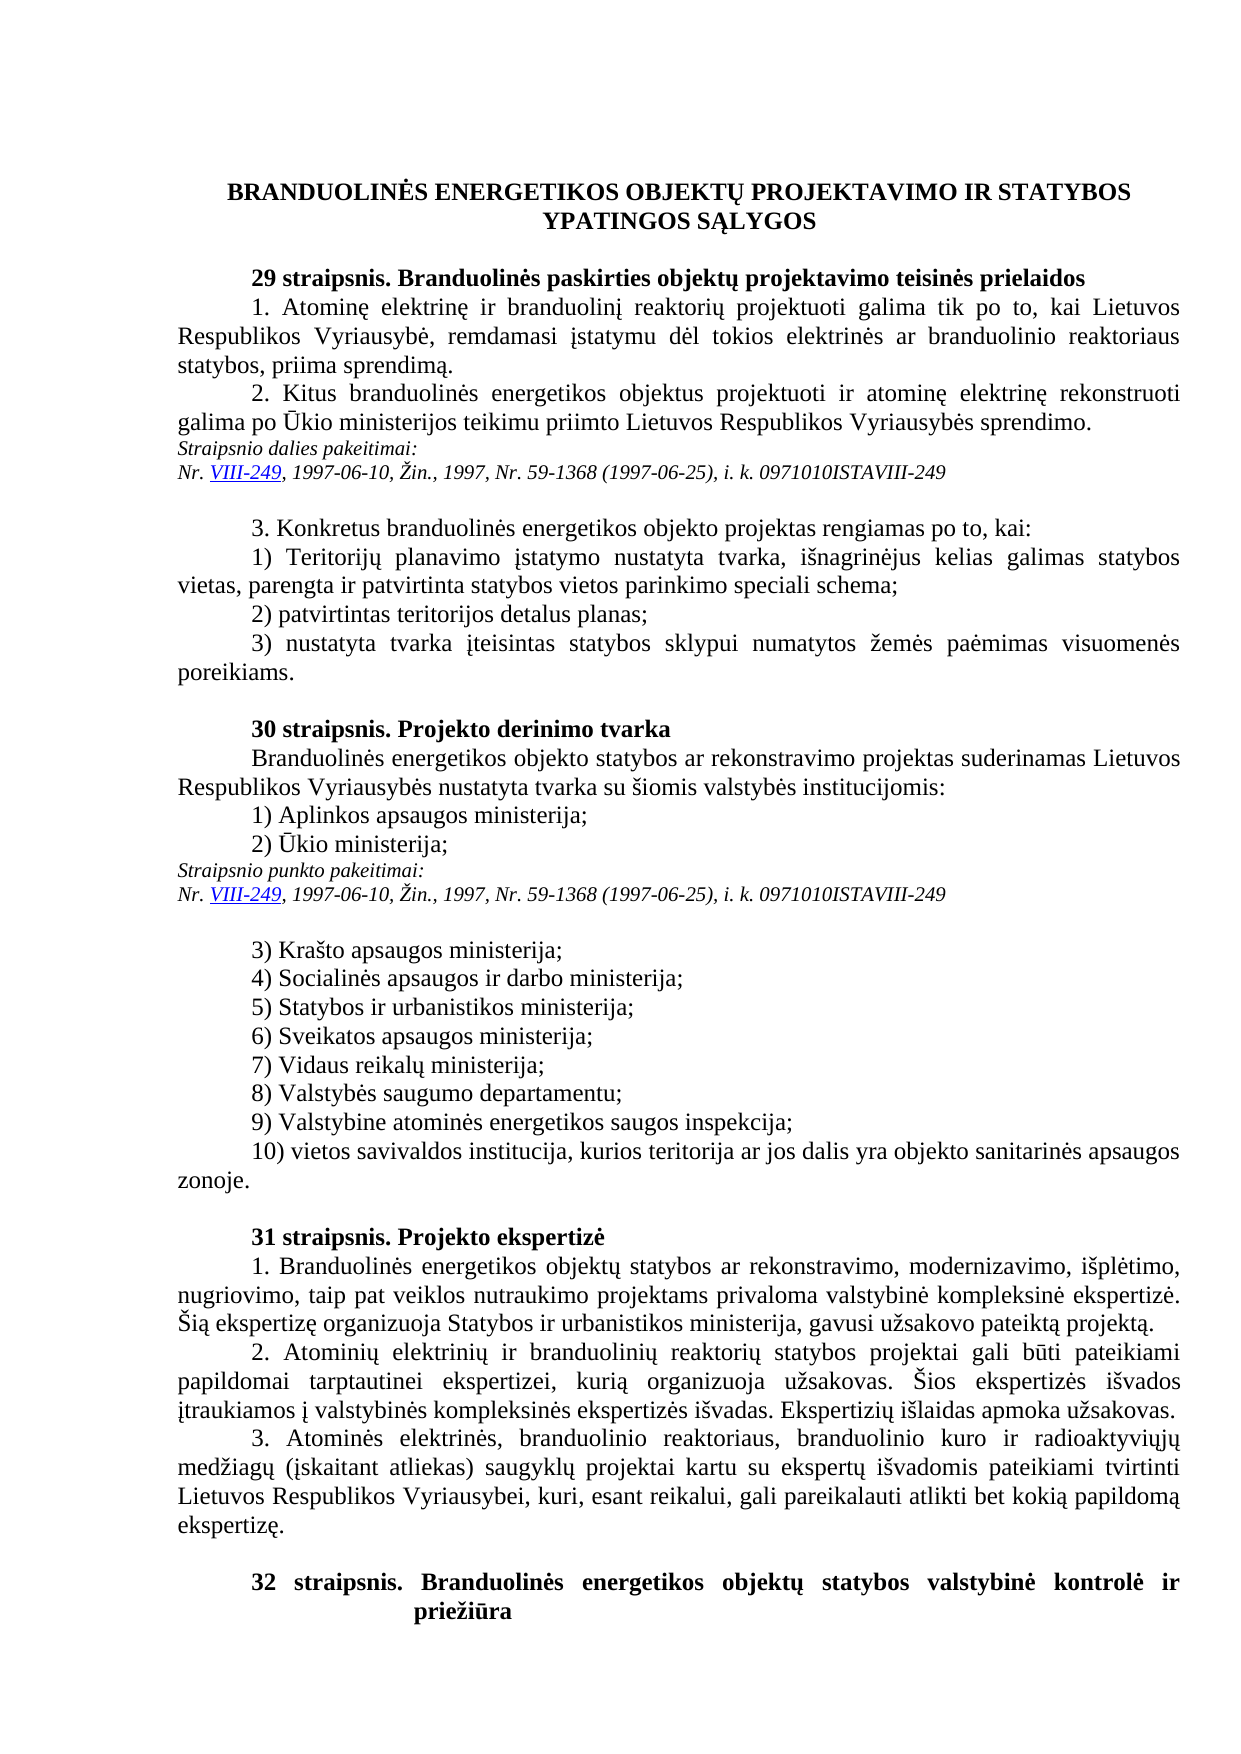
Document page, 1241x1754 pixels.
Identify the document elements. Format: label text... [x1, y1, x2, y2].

text 32 straipsnis. Branduolinės energetikos objektų statybos valstybinė kontrolė ir priežiūra [251, 1567, 1181, 1625]
text Nr. VIII-249, 1997-06-10, Žin., 1997, Nr. 59-1368 (1997-06-25), i. k. 0971010ISTAVIII-249 [177, 460, 1181, 484]
text 2. Kitus branduolinės energetikos objektus projektuoti ir atominę elektrinę rekonstruoti galima po Ūkio ministerijos teikimu priimto Lietuvos Respublikos Vyriausybės sprendimo. [177, 378, 1181, 436]
text BRANDUOLINĖS ENERGETIKOS OBJEKTŲ PROJEKTAVIMO IR STATYBOS YPATINGOS SĄLYGOS [177, 177, 1181, 235]
text 5) Statybos ir urbanistikos ministerija; [177, 992, 1181, 1021]
text 3. Atominės elektrinės, branduolinio reaktoriaus, branduolinio kuro ir radioaktyviųjų medžiagų (įskaitant atliekas) saugyklų projektai kartu su ekspertų išvadomis pateikiami tvirtinti Lietuvos Respublikos Vyriausybei, kuri, esant reikalui, gali pareikalauti atlikti bet kokią papildomą ekspertizę. [177, 1423, 1181, 1538]
text 3) nustatyta tvarka įteisintas statybos sklypui numatytos žemės paėmimas visuomenės poreikiams. [177, 628, 1181, 685]
text 1. Branduolinės energetikos objektų statybos ar rekonstravimo, modernizavimo, išplėtimo, nugriovimo, taip pat veiklos nutraukimo projektams privaloma valstybinė kompleksinė ekspertizė. Šią ekspertizę organizuoja Statybos ir urbanistikos ministerija, gavusi užsakovo pateiktą projektą. [177, 1251, 1181, 1337]
text 31 straipsnis. Projekto ekspertizė [177, 1222, 1181, 1251]
text 8) Valstybės saugumo departamentu; [177, 1078, 1181, 1107]
text Straipsnio dalies pakeitimai: [177, 436, 1181, 460]
text 2) Ūkio ministerija; [177, 829, 1181, 858]
text Nr. VIII-249, 1997-06-10, Žin., 1997, Nr. 59-1368 (1997-06-25), i. k. 0971010ISTAVIII-249 [177, 882, 1181, 906]
text 1. Atominę elektrinę ir branduolinį reaktorių projektuoti galima tik po to, kai Lietuvos Respublikos Vyriausybė, remdamasi įstatymu dėl tokios elektrinės ar branduolinio reaktoriaus statybos, priima sprendimą. [177, 292, 1181, 378]
text Straipsnio punkto pakeitimai: [177, 858, 1181, 882]
text 10) vietos savivaldos institucija, kurios teritorija ar jos dalis yra objekto sanitarinės apsaugos zonoje. [177, 1136, 1181, 1193]
text Branduolinės energetikos objekto statybos ar rekonstravimo projektas suderinamas Lietuvos Respublikos Vyriausybės nustatyta tvarka su šiomis valstybės institucijomis: [177, 743, 1181, 800]
text 2) patvirtintas teritorijos detalus planas; [177, 599, 1181, 628]
text 2. Atominių elektrinių ir branduolinių reaktorių statybos projektai gali būti pateikiami papildomai tarptautinei ekspertizei, kurią organizuoja užsakovas. Šios ekspertizės išvados įtraukiamos į valstybinės kompleksinės ekspertizės išvadas. Ekspertizių išlaidas apmoka užsakovas. [177, 1337, 1181, 1423]
text 1) Teritorijų planavimo įstatymo nustatyta tvarka, išnagrinėjus kelias galimas statybos vietas, parengta ir patvirtinta statybos vietos parinkimo speciali schema; [177, 542, 1181, 599]
text 30 straipsnis. Projekto derinimo tvarka [177, 714, 1181, 743]
text 1) Aplinkos apsaugos ministerija; [177, 800, 1181, 829]
text 6) Sveikatos apsaugos ministerija; [177, 1021, 1181, 1050]
text 7) Vidaus reikalų ministerija; [177, 1050, 1181, 1078]
text 4) Socialinės apsaugos ir darbo ministerija; [177, 963, 1181, 992]
text 9) Valstybine atominės energetikos saugos inspekcija; [177, 1107, 1181, 1136]
text 29 straipsnis. Branduolinės paskirties objektų projektavimo teisinės prielaidos [177, 263, 1181, 292]
text 3) Krašto apsaugos ministerija; [177, 935, 1181, 963]
text 3. Konkretus branduolinės energetikos objekto projektas rengiamas po to, kai: [177, 513, 1181, 542]
